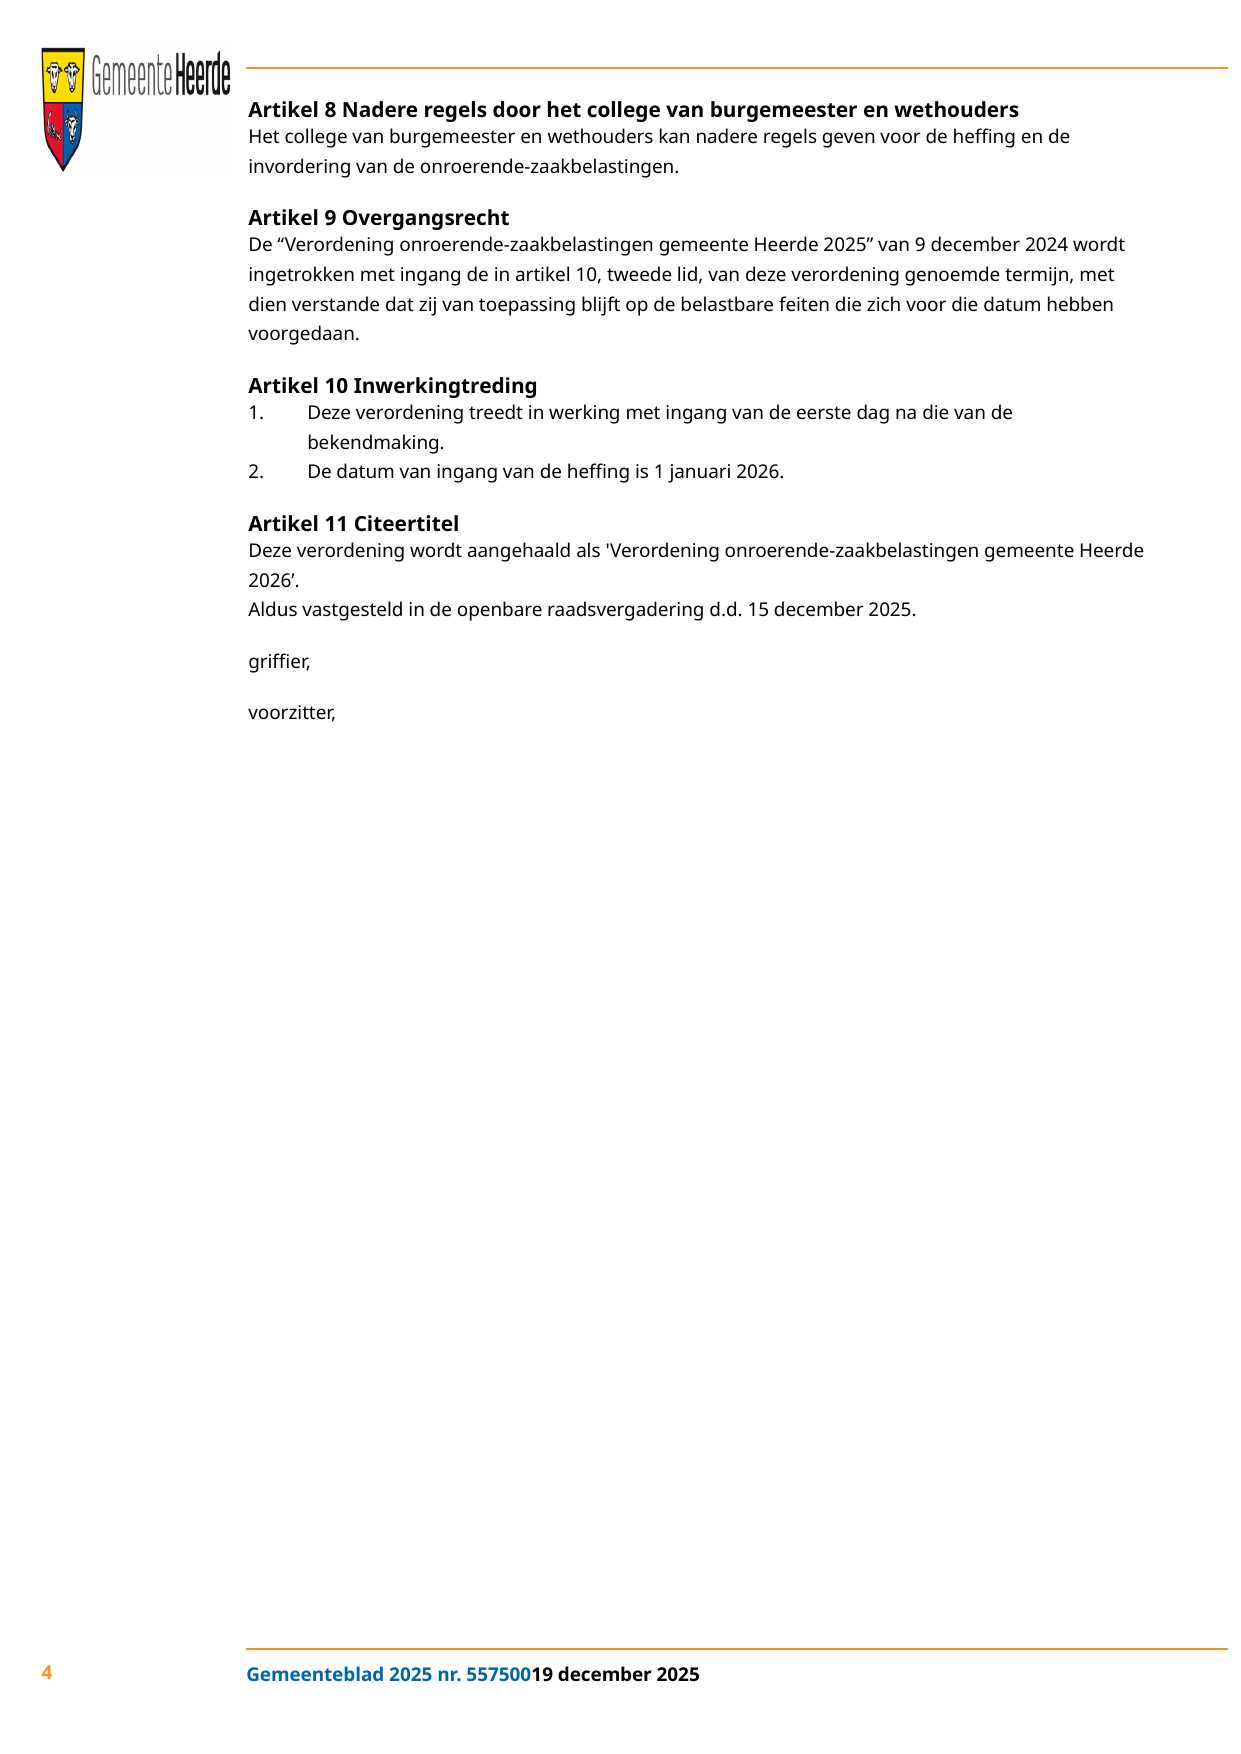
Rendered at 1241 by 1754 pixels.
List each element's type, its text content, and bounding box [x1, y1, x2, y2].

text voorzitter, [248, 699, 1152, 725]
text griffier, [248, 648, 1152, 674]
picture [41, 47, 231, 172]
text Artikel 10 Inwerkingtreding [248, 371, 1152, 399]
text Het college van burgemeester en wethouders kan nadere regels geven voor de heffing en de invordering van de onroerende-zaakbelastingen. [248, 123, 1152, 178]
text Artikel 9 Overgangsrecht [248, 203, 1152, 232]
text Artikel 11 Citeertitel [248, 509, 1152, 537]
text Artikel 8 Nadere regels door het college van burgemeester en wethouders [248, 95, 1152, 123]
text De “Verordening onroerende-zaakbelastingen gemeente Heerde 2025” van 9 december 2024 wordt ingetrokken met ingang de in artikel 10, tweede lid, van deze verordening genoemde termijn, met dien verstande dat zij van toepassing blijft op de belastbare feiten die zich voor die datum hebben voorgedaan. [248, 232, 1152, 346]
list De datum van ingang van de heffing is 1 januari 2026. [248, 458, 1152, 484]
text Deze verordening wordt aangehaald als 'Verordening onroerende-zaakbelastingen gemeente Heerde 2026’. [248, 537, 1152, 593]
text Aldus vastgesteld in de openbare raadsvergadering d.d. 15 december 2025. [248, 596, 1152, 622]
list Deze verordening treedt in werking met ingang van de eerste dag na die van de bekendmaking. [248, 399, 1152, 454]
